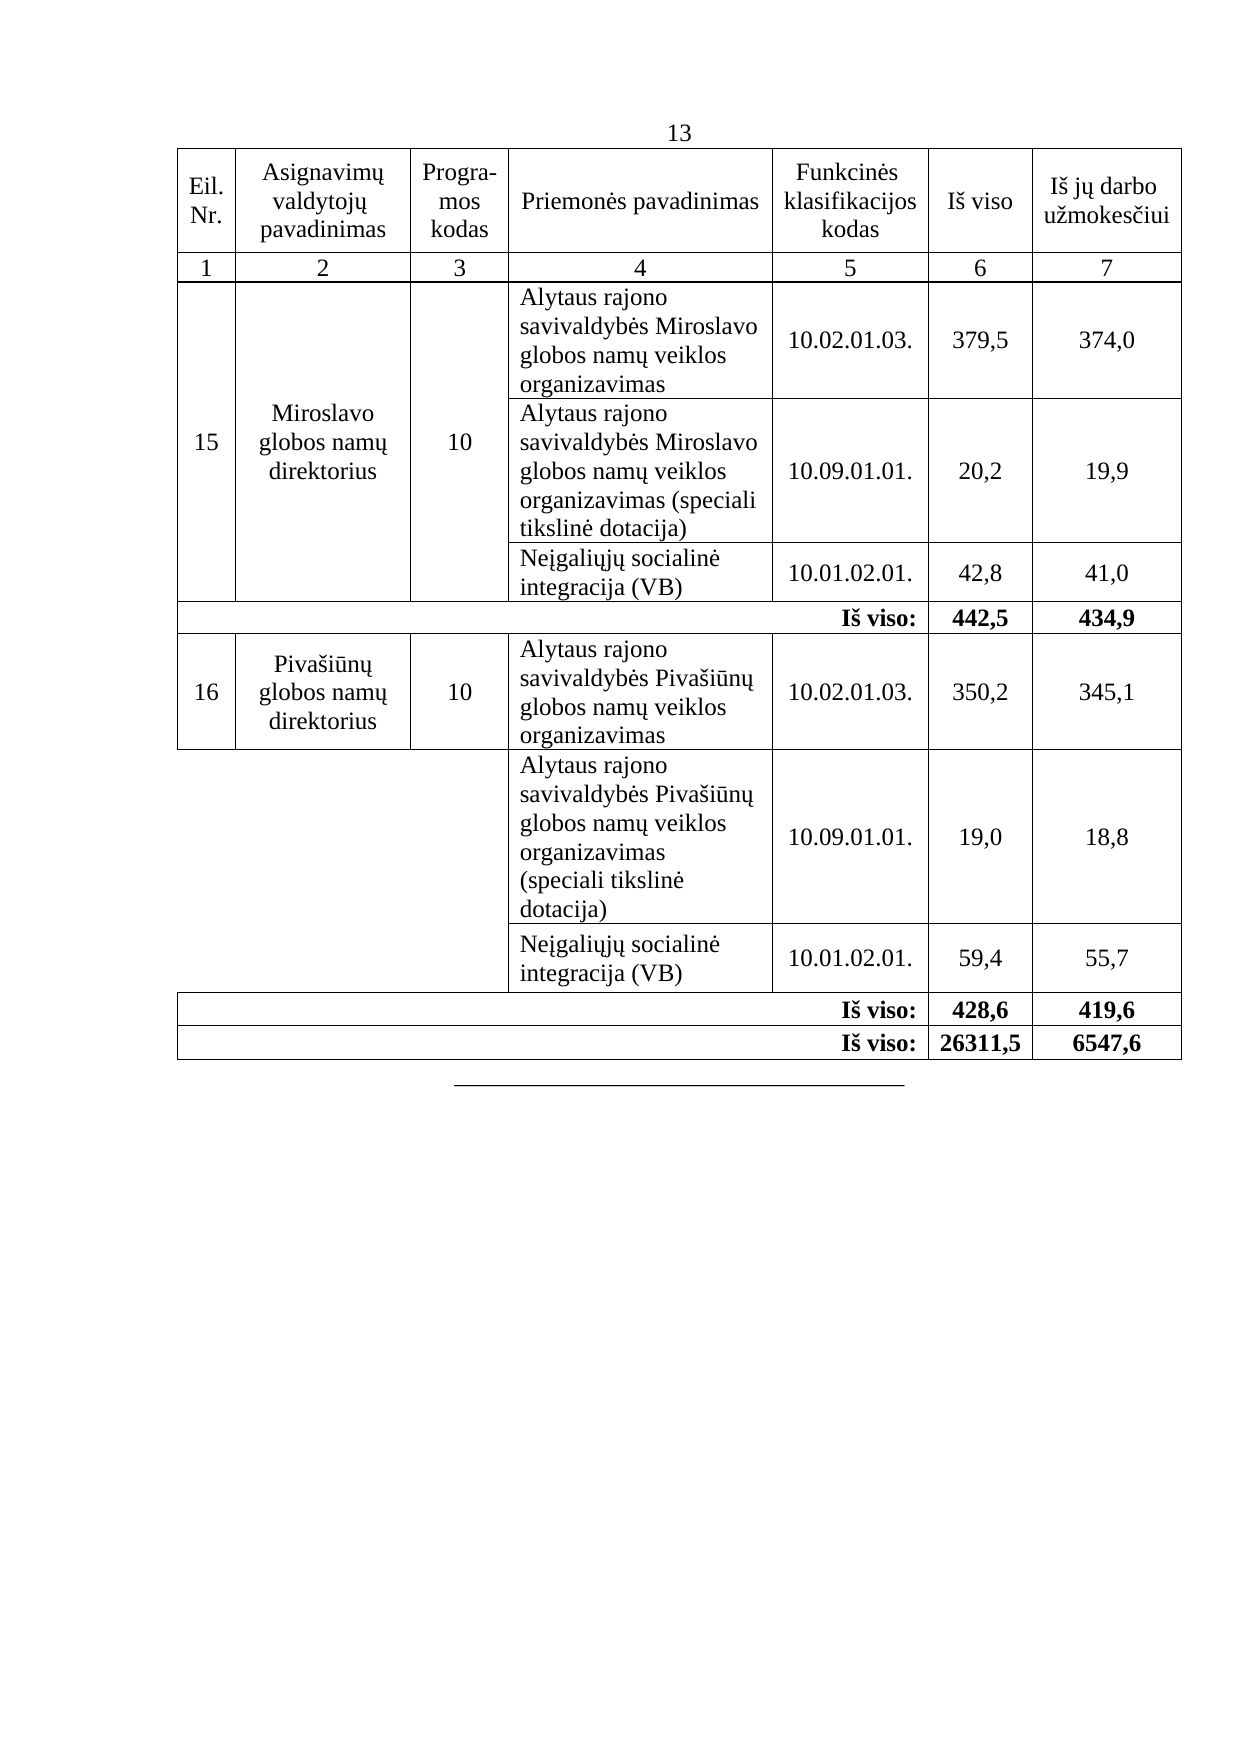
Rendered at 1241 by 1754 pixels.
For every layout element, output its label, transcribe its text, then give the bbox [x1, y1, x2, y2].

table_cell 26311,5 [929, 1026, 1032, 1059]
table_cell 419,6 [1033, 993, 1181, 1025]
table_header Priemonės pavadinimas [509, 149, 772, 252]
table_cell 20,2 [929, 399, 1032, 542]
table_cell 10.09.01.01. [773, 750, 928, 923]
table_cell 3 [411, 253, 508, 281]
table_cell 7 [1033, 253, 1181, 281]
table_cell 379,5 [929, 283, 1032, 397]
table_cell Neįgaliųjų socialinė integracija (VB) [509, 924, 772, 992]
table_cell Alytaus rajono savivaldybės Miroslavo globos namų veiklos organizavimas (speciali tikslinė dotacija) [509, 399, 772, 542]
table_cell 428,6 [929, 993, 1032, 1025]
table_cell Miroslavo globos namų direktorius [236, 283, 410, 601]
table_cell Pivašiūnų globos namų direktorius [236, 634, 410, 749]
table_cell 10 [411, 634, 508, 749]
table_cell 5 [773, 253, 928, 281]
table_cell Iš viso: [178, 602, 928, 633]
table_cell Iš viso: [178, 1026, 928, 1059]
table_cell 10.01.02.01. [773, 924, 928, 992]
table_cell Iš viso: [178, 993, 928, 1025]
table_cell 4 [509, 253, 772, 281]
table_cell 1 [178, 253, 235, 281]
table_header Funkcinės klasifikacijos kodas [773, 149, 928, 252]
table_cell 434,9 [1033, 602, 1181, 633]
table_cell 442,5 [929, 602, 1032, 633]
table_cell 345,1 [1033, 634, 1181, 749]
table_cell 6 [929, 253, 1032, 281]
table_cell 41,0 [1033, 543, 1181, 601]
table_cell 374,0 [1033, 283, 1181, 397]
table_cell 59,4 [929, 924, 1032, 992]
table_header Progra-mos kodas [411, 149, 508, 252]
text ____________________________________ [177, 1060, 1181, 1089]
table_cell Alytaus rajono savivaldybės Miroslavo globos namų veiklos organizavimas [509, 283, 772, 397]
table_cell 10 [411, 283, 508, 601]
table_header Eil. Nr. [178, 149, 235, 252]
table_cell 15 [178, 283, 235, 601]
table_header Iš viso [929, 149, 1032, 252]
table_cell 16 [178, 634, 235, 749]
table_cell 19,0 [929, 750, 1032, 923]
table_header Iš jų darbo užmokesčiui [1033, 149, 1181, 252]
table_cell 10.01.02.01. [773, 543, 928, 601]
table_cell 6547,6 [1033, 1026, 1181, 1059]
table_cell 19,9 [1033, 399, 1181, 542]
table_header Asignavimų valdytojų pavadinimas [236, 149, 410, 252]
table_cell 10.02.01.03. [773, 634, 928, 749]
table_cell 10.02.01.03. [773, 283, 928, 397]
table_cell 18,8 [1033, 750, 1181, 923]
table_cell 42,8 [929, 543, 1032, 601]
table_cell 10.09.01.01. [773, 399, 928, 542]
table_cell Alytaus rajono savivaldybės Pivašiūnų globos namų veiklos organizavimas [509, 634, 772, 749]
table_cell Alytaus rajono savivaldybės Pivašiūnų globos namų veiklos organizavimas (speciali tikslinė dotacija) [509, 750, 772, 923]
table_cell 55,7 [1033, 924, 1181, 992]
table_cell Neįgaliųjų socialinė integracija (VB) [509, 543, 772, 601]
table_cell 350,2 [929, 634, 1032, 749]
table_cell 2 [236, 253, 410, 281]
